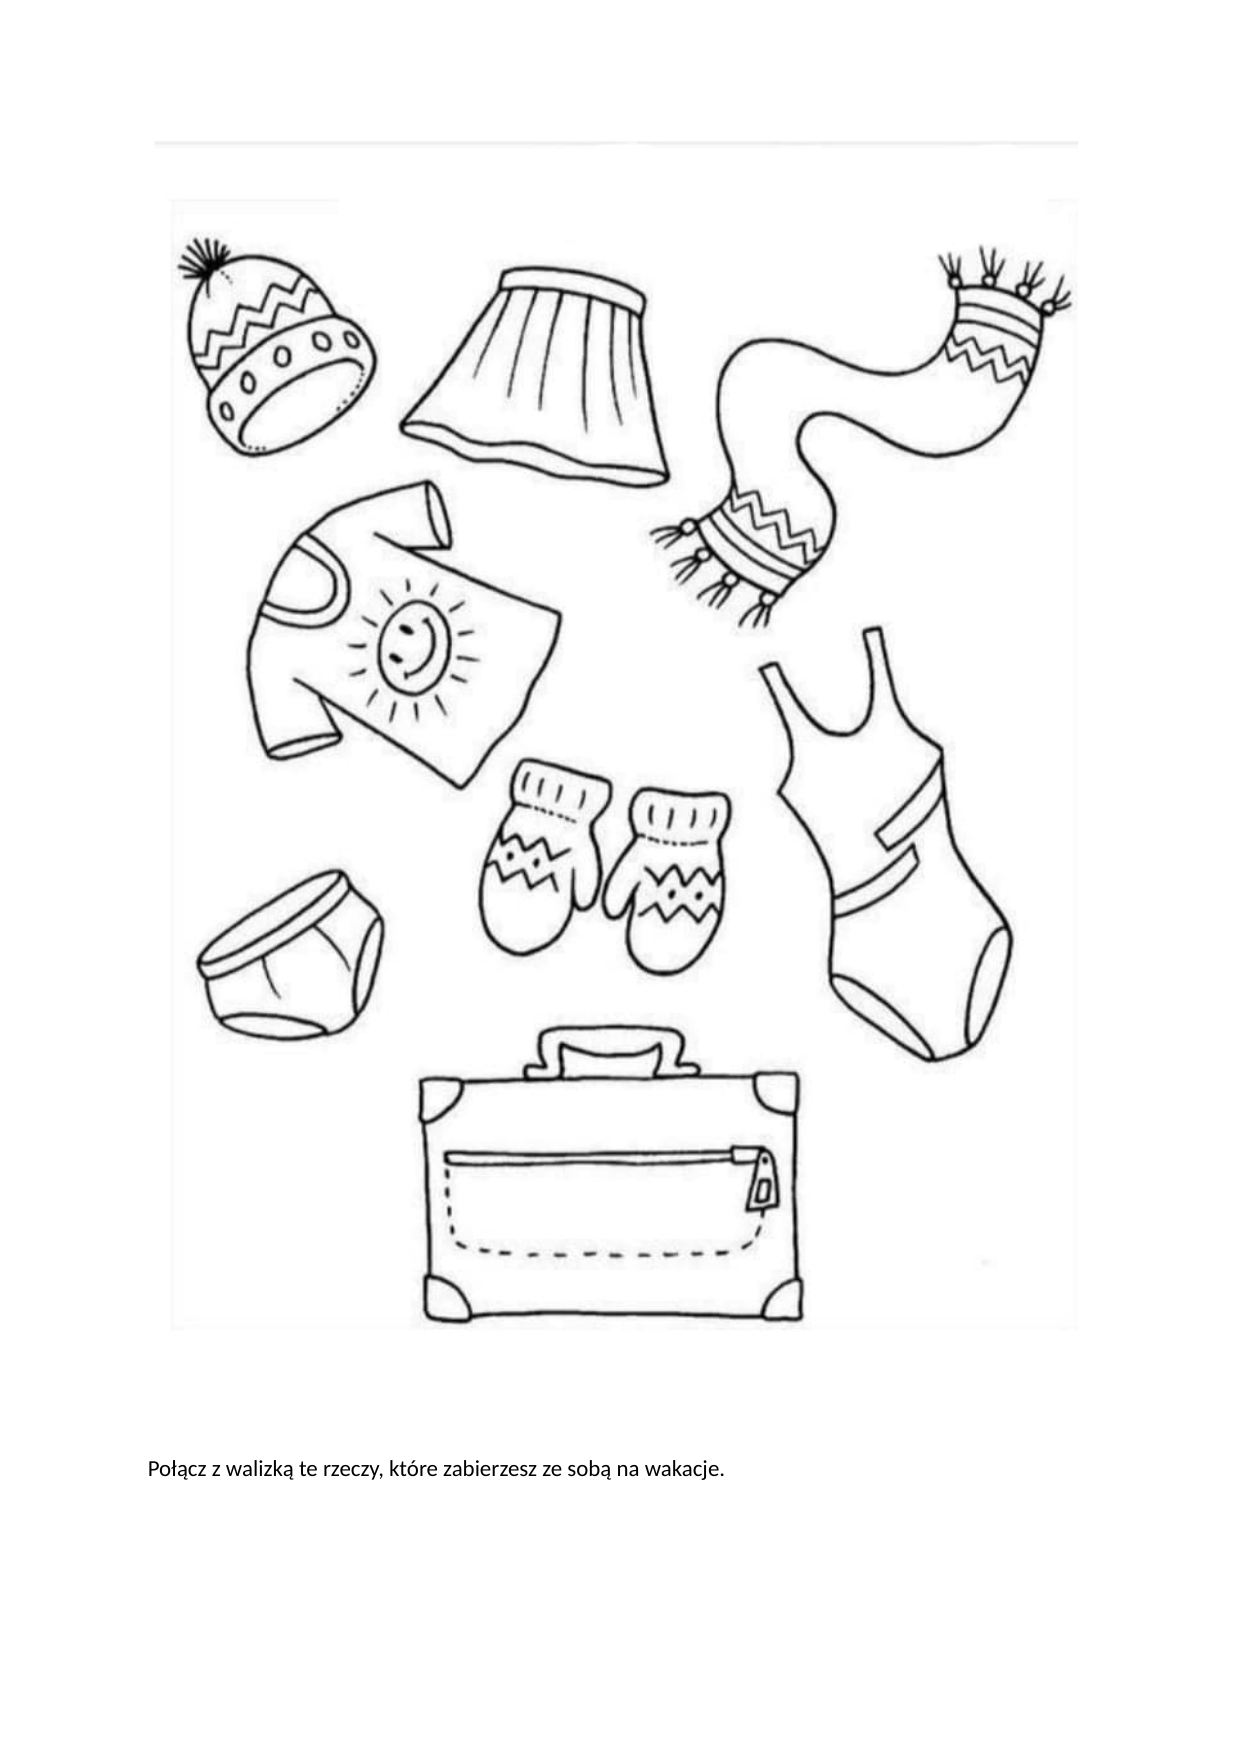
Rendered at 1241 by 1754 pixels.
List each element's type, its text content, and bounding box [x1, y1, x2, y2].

text Połącz z walizką te rzeczy, które zabierzesz ze sobą na wakacje. [148, 213, 1093, 1482]
